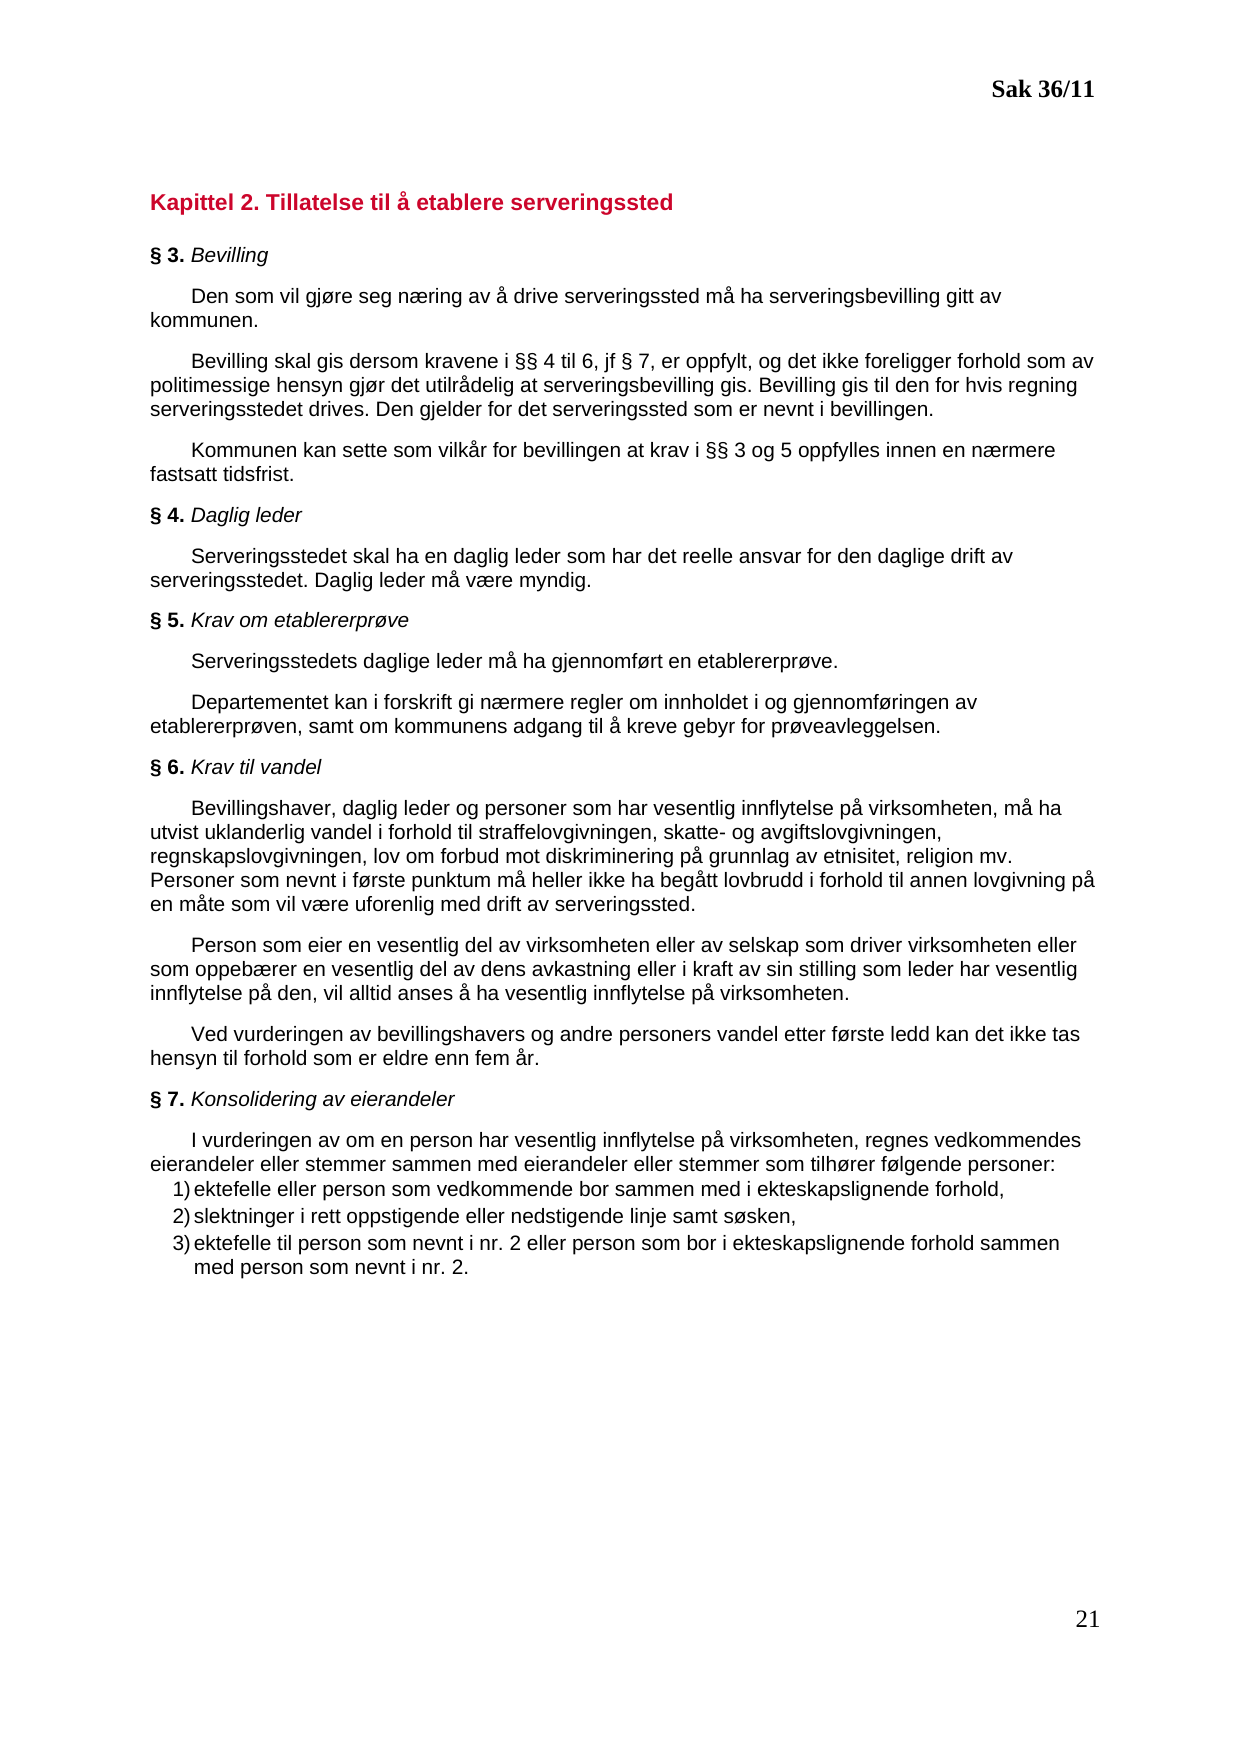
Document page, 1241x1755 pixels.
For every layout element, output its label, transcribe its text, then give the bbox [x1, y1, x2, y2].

text Serveringsstedet skal ha en daglig leder som har det reelle ansvar for den daglige drift av serveringsstedet. Daglig leder må være myndig. [150, 543, 1100, 591]
text § 5. Krav om etablererprøve [150, 608, 1100, 632]
text § 3. Bevilling [150, 243, 1100, 267]
table_header ektefelle eller person som vedkommende bor sammen med i ekteskapslignende forhold, [192, 1175, 1100, 1202]
text § 6. Krav til vandel [150, 755, 1100, 779]
text Person som eier en vesentlig del av virksomheten eller av selskap som driver virksomheten eller som oppebærer en vesentlig del av dens avkastning eller i kraft av sin stilling som leder har vesentlig innflytelse på den, vil alltid anses å ha vesentlig innflytelse på virksomheten. [150, 933, 1100, 1005]
text Ved vurderingen av bevillingshavers og andre personers vandel etter første ledd kan det ikke tas hensyn til forhold som er eldre enn fem år. [150, 1022, 1100, 1069]
text Serveringsstedets daglige leder må ha gjennomført en etablererprøve. [150, 649, 1100, 673]
table_header ektefelle til person som nevnt i nr. 2 eller person som bor i ekteskapslignende forhold sammen med person som nevnt i nr. 2. [192, 1230, 1100, 1281]
text Den som vil gjøre seg næring av å drive serveringssted må ha serveringsbevilling gitt av kommunen. [150, 284, 1100, 332]
text Kapittel 2. Tillatelse til å etablere serveringssted [150, 189, 1100, 216]
text § 4. Daglig leder [150, 502, 1100, 526]
text Departementet kan i forskrift gi nærmere regler om innholdet i og gjennomføringen av etablererprøven, samt om kommunens adgang til å kreve gebyr for prøveavleggelsen. [150, 690, 1100, 738]
table_header slektninger i rett oppstigende eller nedstigende linje samt søsken, [192, 1203, 1100, 1229]
text Bevilling skal gis dersom kravene i §§ 4 til 6, jf § 7, er oppfylt, og det ikke foreligger forhold som av politimessige hensyn gjør det utilrådelig at serveringsbevilling gis. Bevilling gis til den for hvis regning serveringsstedet drives. Den gjelder for det serveringssted som er nevnt i bevillingen. [150, 349, 1100, 421]
table_header 3) [150, 1230, 192, 1281]
text I vurderingen av om en person har vesentlig innflytelse på virksomheten, regnes vedkommendes eierandeler eller stemmer sammen med eierandeler eller stemmer som tilhører følgende personer: [150, 1127, 1100, 1175]
text Bevillingshaver, daglig leder og personer som har vesentlig innflytelse på virksomheten, må ha utvist uklanderlig vandel i forhold til straffelovgivningen, skatte- og avgiftslovgivningen, regnskapslovgivningen, lov om forbud mot diskriminering på grunnlag av etnisitet, religion mv. Personer som nevnt i første punktum må heller ikke ha begått lovbrudd i forhold til annen lovgivning på en måte som vil være uforenlig med drift av serveringssted. [150, 796, 1100, 916]
table_header 1) [150, 1175, 192, 1202]
text § 7. Konsolidering av eierandeler [150, 1087, 1100, 1111]
text Kommunen kan sette som vilkår for bevillingen at krav i §§ 3 og 5 oppfylles innen en nærmere fastsatt tidsfrist. [150, 438, 1100, 486]
table_header 2) [150, 1203, 192, 1229]
